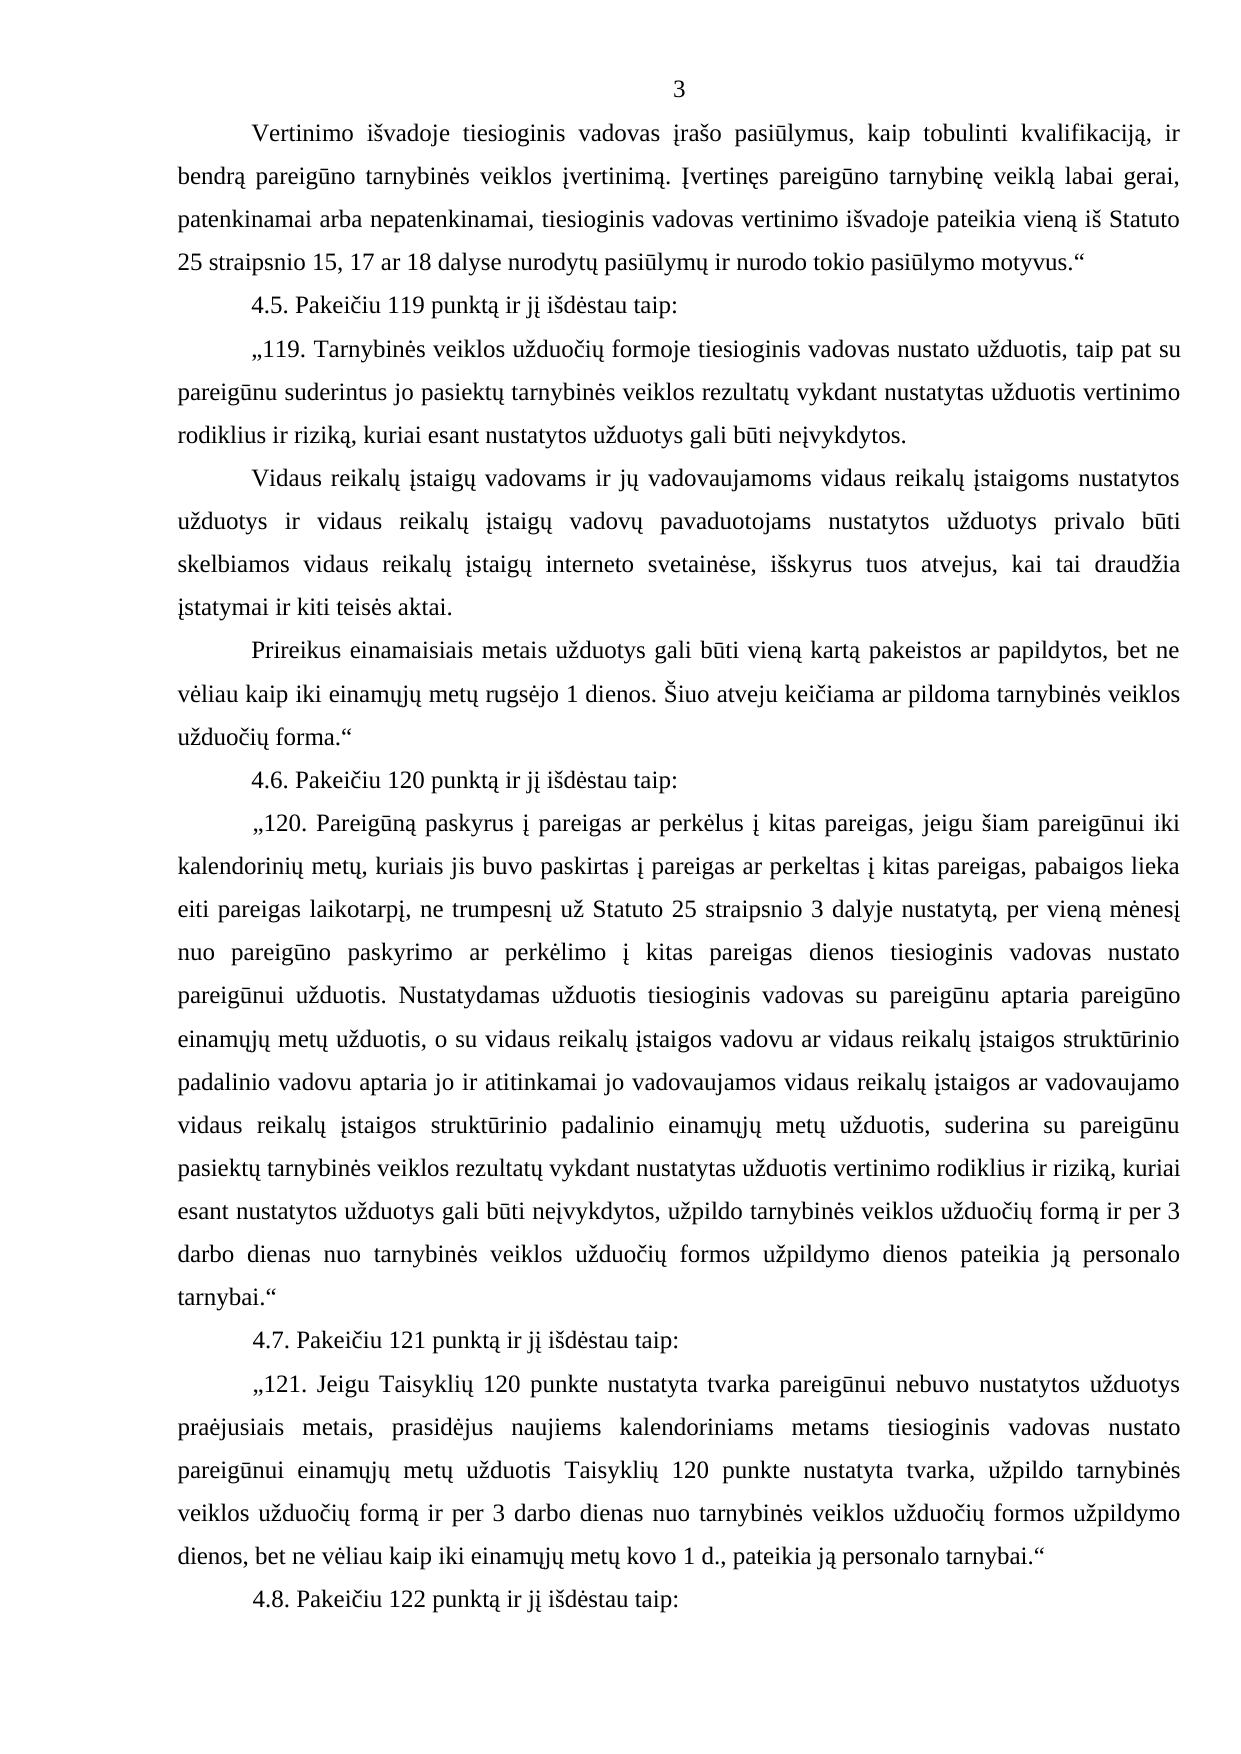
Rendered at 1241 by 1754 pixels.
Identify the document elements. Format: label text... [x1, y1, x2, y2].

text 4.7. Pakeičiu 121 punktą ir jį išdėstau taip: [177, 1326, 1181, 1354]
text 4.8. Pakeičiu 122 punktą ir jį išdėstau taip: [177, 1584, 1181, 1613]
text 4.6. Pakeičiu 120 punktą ir jį išdėstau taip: [177, 765, 1181, 794]
text Vertinimo išvadoje tiesioginis vadovas įrašo pasiūlymus, kaip tobulinti kvalifikaciją, ir bendrą pareigūno tarnybinės veiklos įvertinimą. Įvertinęs pareigūno tarnybinę veiklą labai gerai, patenkinamai arba nepatenkinamai, tiesioginis vadovas vertinimo išvadoje pateikia vieną iš Statuto 25 straipsnio 15, 17 ar 18 dalyse nurodytų pasiūlymų ir nurodo tokio pasiūlymo motyvus.“ [177, 118, 1181, 276]
text 4.5. Pakeičiu 119 punktą ir jį išdėstau taip: [177, 291, 1181, 319]
text Prireikus einamaisiais metais užduotys gali būti vieną kartą pakeistos ar papildytos, bet ne vėliau kaip iki einamųjų metų rugsėjo 1 dienos. Šiuo atveju keičiama ar pildoma tarnybinės veiklos užduočių forma.“ [177, 636, 1181, 751]
text „121. Jeigu Taisyklių 120 punkte nustatyta tvarka pareigūnui nebuvo nustatytos užduotys praėjusiais metais, prasidėjus naujiems kalendoriniams metams tiesioginis vadovas nustato pareigūnui einamųjų metų užduotis Taisyklių 120 punkte nustatyta tvarka, užpildo tarnybinės veiklos užduočių formą ir per 3 darbo dienas nuo tarnybinės veiklos užduočių formos užpildymo dienos, bet ne vėliau kaip iki einamųjų metų kovo 1 d., pateikia ją personalo tarnybai.“ [177, 1369, 1181, 1570]
text Vidaus reikalų įstaigų vadovams ir jų vadovaujamoms vidaus reikalų įstaigoms nustatytos užduotys ir vidaus reikalų įstaigų vadovų pavaduotojams nustatytos užduotys privalo būti skelbiamos vidaus reikalų įstaigų interneto svetainėse, išskyrus tuos atvejus, kai tai draudžia įstatymai ir kiti teisės aktai. [177, 463, 1181, 621]
text „119. Tarnybinės veiklos užduočių formoje tiesioginis vadovas nustato užduotis, taip pat su pareigūnu suderintus jo pasiektų tarnybinės veiklos rezultatų vykdant nustatytas užduotis vertinimo rodiklius ir riziką, kuriai esant nustatytos užduotys gali būti neįvykdytos. [177, 334, 1181, 449]
text „120. Pareigūną paskyrus į pareigas ar perkėlus į kitas pareigas, jeigu šiam pareigūnui iki kalendorinių metų, kuriais jis buvo paskirtas į pareigas ar perkeltas į kitas pareigas, pabaigos lieka eiti pareigas laikotarpį, ne trumpesnį už Statuto 25 straipsnio 3 dalyje nustatytą, per vieną mėnesį nuo pareigūno paskyrimo ar perkėlimo į kitas pareigas dienos tiesioginis vadovas nustato pareigūnui užduotis. Nustatydamas užduotis tiesioginis vadovas su pareigūnu aptaria pareigūno einamųjų metų užduotis, o su vidaus reikalų įstaigos vadovu ar vidaus reikalų įstaigos struktūrinio padalinio vadovu aptaria jo ir atitinkamai jo vadovaujamos vidaus reikalų įstaigos ar vadovaujamo vidaus reikalų įstaigos struktūrinio padalinio einamųjų metų užduotis, suderina su pareigūnu pasiektų tarnybinės veiklos rezultatų vykdant nustatytas užduotis vertinimo rodiklius ir riziką, kuriai esant nustatytos užduotys gali būti neįvykdytos, užpildo tarnybinės veiklos užduočių formą ir per 3 darbo dienas nuo tarnybinės veiklos užduočių formos užpildymo dienos pateikia ją personalo tarnybai.“ [177, 808, 1181, 1311]
